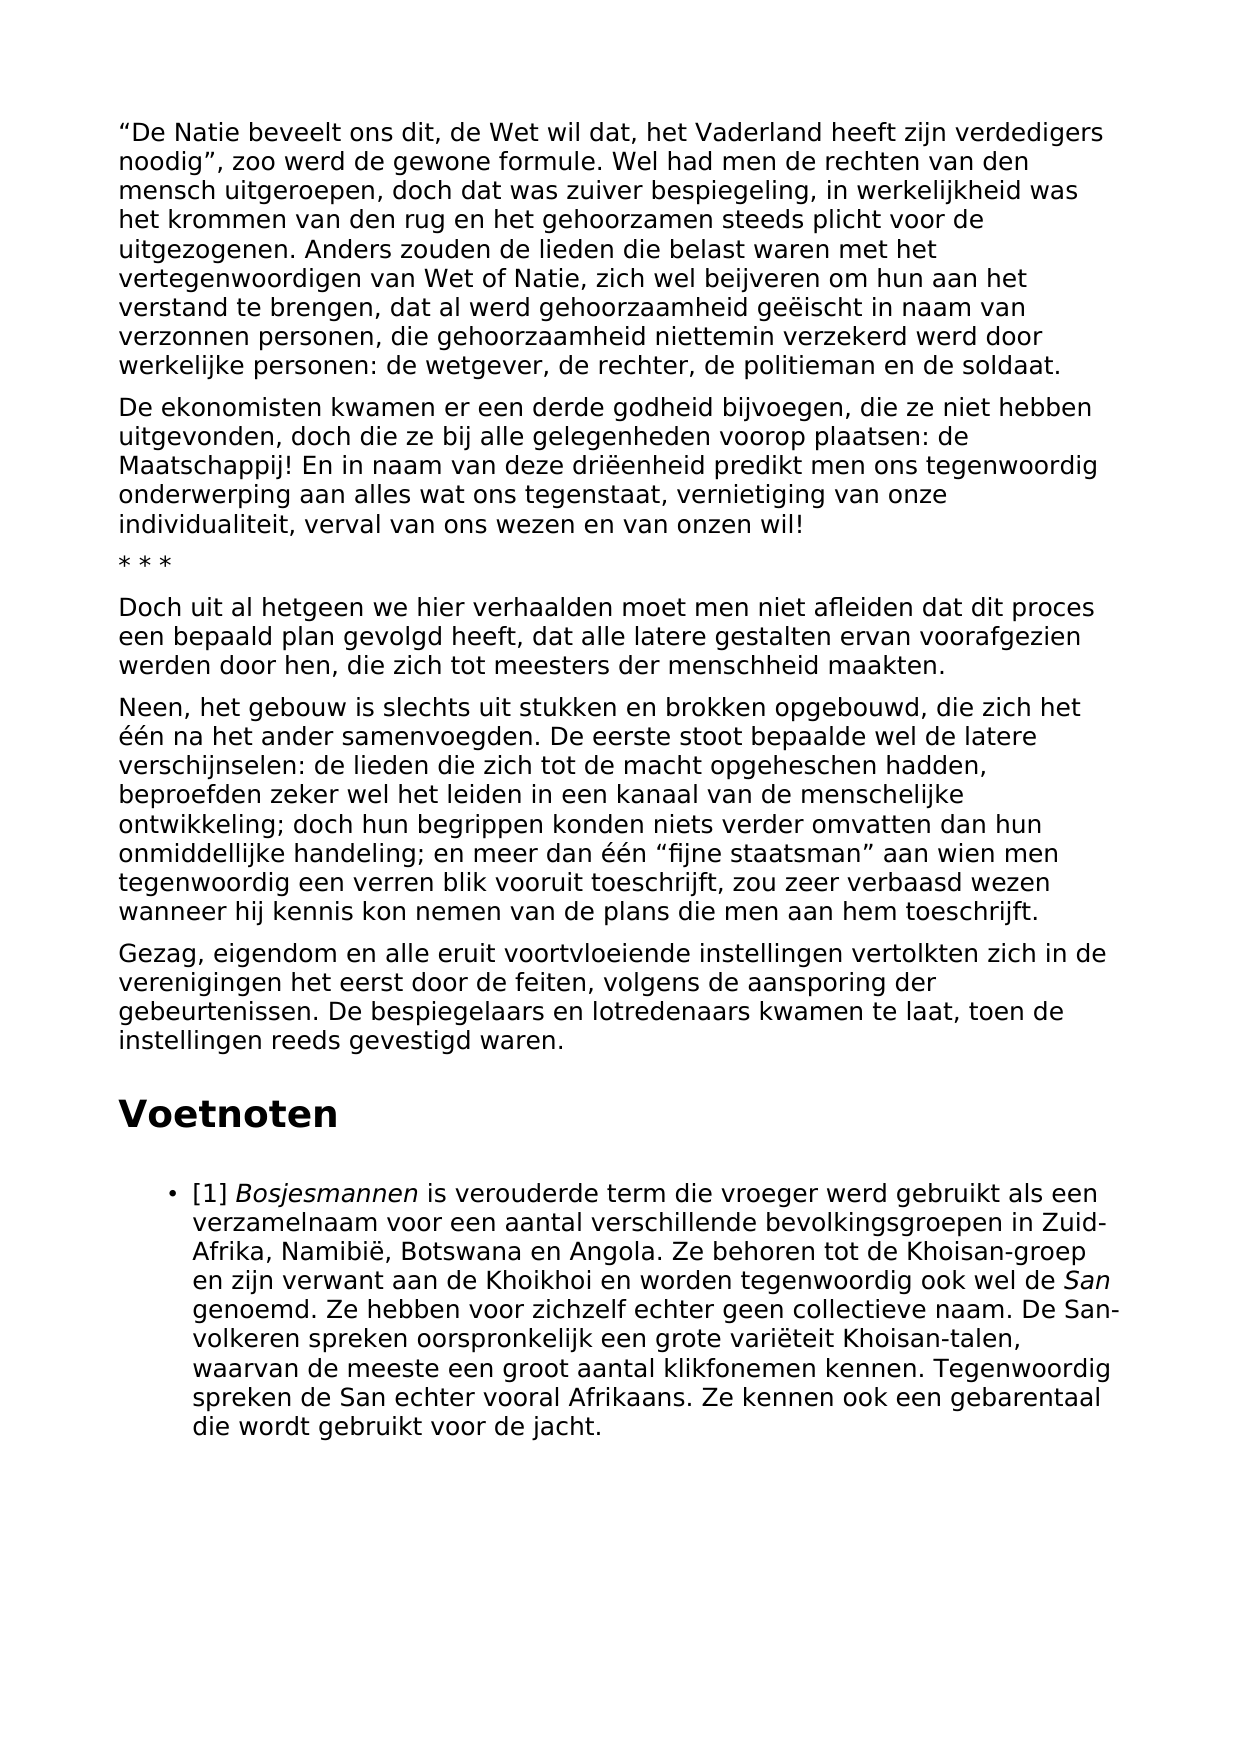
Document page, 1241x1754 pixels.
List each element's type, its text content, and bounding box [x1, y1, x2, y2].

text “De Natie beveelt ons dit, de Wet wil dat, het Vaderland heeft zijn verdedigers noodig”, zoo werd de gewone formule. Wel had men de rechten van den mensch uitgeroepen, doch dat was zuiver bespiegeling, in werkelijkheid was het krommen van den rug en het gehoorzamen steeds plicht voor de uitgezogenen. Anders zouden de lieden die belast waren met het vertegenwoordigen van Wet of Natie, zich wel beijveren om hun aan het verstand te brengen, dat al werd gehoorzaamheid geëischt in naam van verzonnen personen, die gehoorzaamheid niettemin verzekerd werd door werkelijke personen: de wetgever, de rechter, de politieman en de soldaat. [118, 118, 1122, 381]
subtitle Voetnoten [118, 1093, 1122, 1137]
text Doch uit al hetgeen we hier verhaalden moet men niet afleiden dat dit proces een bepaald plan gevolgd heeft, dat alle latere gestalten ervan voorafgezien werden door hen, die zich tot meesters der menschheid maakten. [118, 593, 1122, 681]
text Gezag, eigendom en alle eruit voortvloeiende instellingen vertolkten zich in de verenigingen het eerst door de feiten, volgens de aansporing der gebeurtenissen. De bespiegelaars en lotredenaars kwamen te laat, toen de instellingen reeds gevestigd waren. [118, 939, 1122, 1056]
text De ekonomisten kwamen er een derde godheid bijvoegen, die ze niet hebben uitgevonden, doch die ze bij alle gelegenheden voorop plaatsen: de Maatschappij! En in naam van deze driëenheid predikt men ons tegenwoordig onderwerping aan alles wat ons tegenstaat, vernietiging van onze individualiteit, verval van ons wezen en van onzen wil! [118, 393, 1122, 539]
text * * * [118, 551, 1122, 581]
text Neen, het gebouw is slechts uit stukken en brokken opgebouwd, die zich het één na het ander samenvoegden. De eerste stoot bepaalde wel de latere verschijnselen: de lieden die zich tot de macht opgeheschen hadden, beproefden zeker wel het leiden in een kanaal van de menschelijke ontwikkeling; doch hun begrippen konden niets verder omvatten dan hun onmiddellijke handeling; en meer dan één “fijne staatsman” aan wien men tegenwoordig een verren blik vooruit toeschrijft, zou zeer verbaasd wezen wanneer hij kennis kon nemen van de plans die men aan hem toeschrijft. [118, 693, 1122, 926]
list [1] Bosjesmannen is verouderde term die vroeger werd gebruikt als een verzamelnaam voor een aantal verschillende bevolkingsgroepen in Zuid-Afrika, Namibië, Botswana en Angola. Ze behoren tot de Khoisan-groep en zijn verwant aan de Khoikhoi en worden tegenwoordig ook wel de San genoemd. Ze hebben voor zichzelf echter geen collectieve naam. De San-volkeren spreken oorspronkelijk een grote variëteit Khoisan-talen, waarvan de meeste een groot aantal klikfonemen kennen. Tegenwoordig spreken de San echter vooral Afrikaans. Ze kennen ook een gebarentaal die wordt gebruikt voor de jacht. [177, 1179, 1122, 1441]
